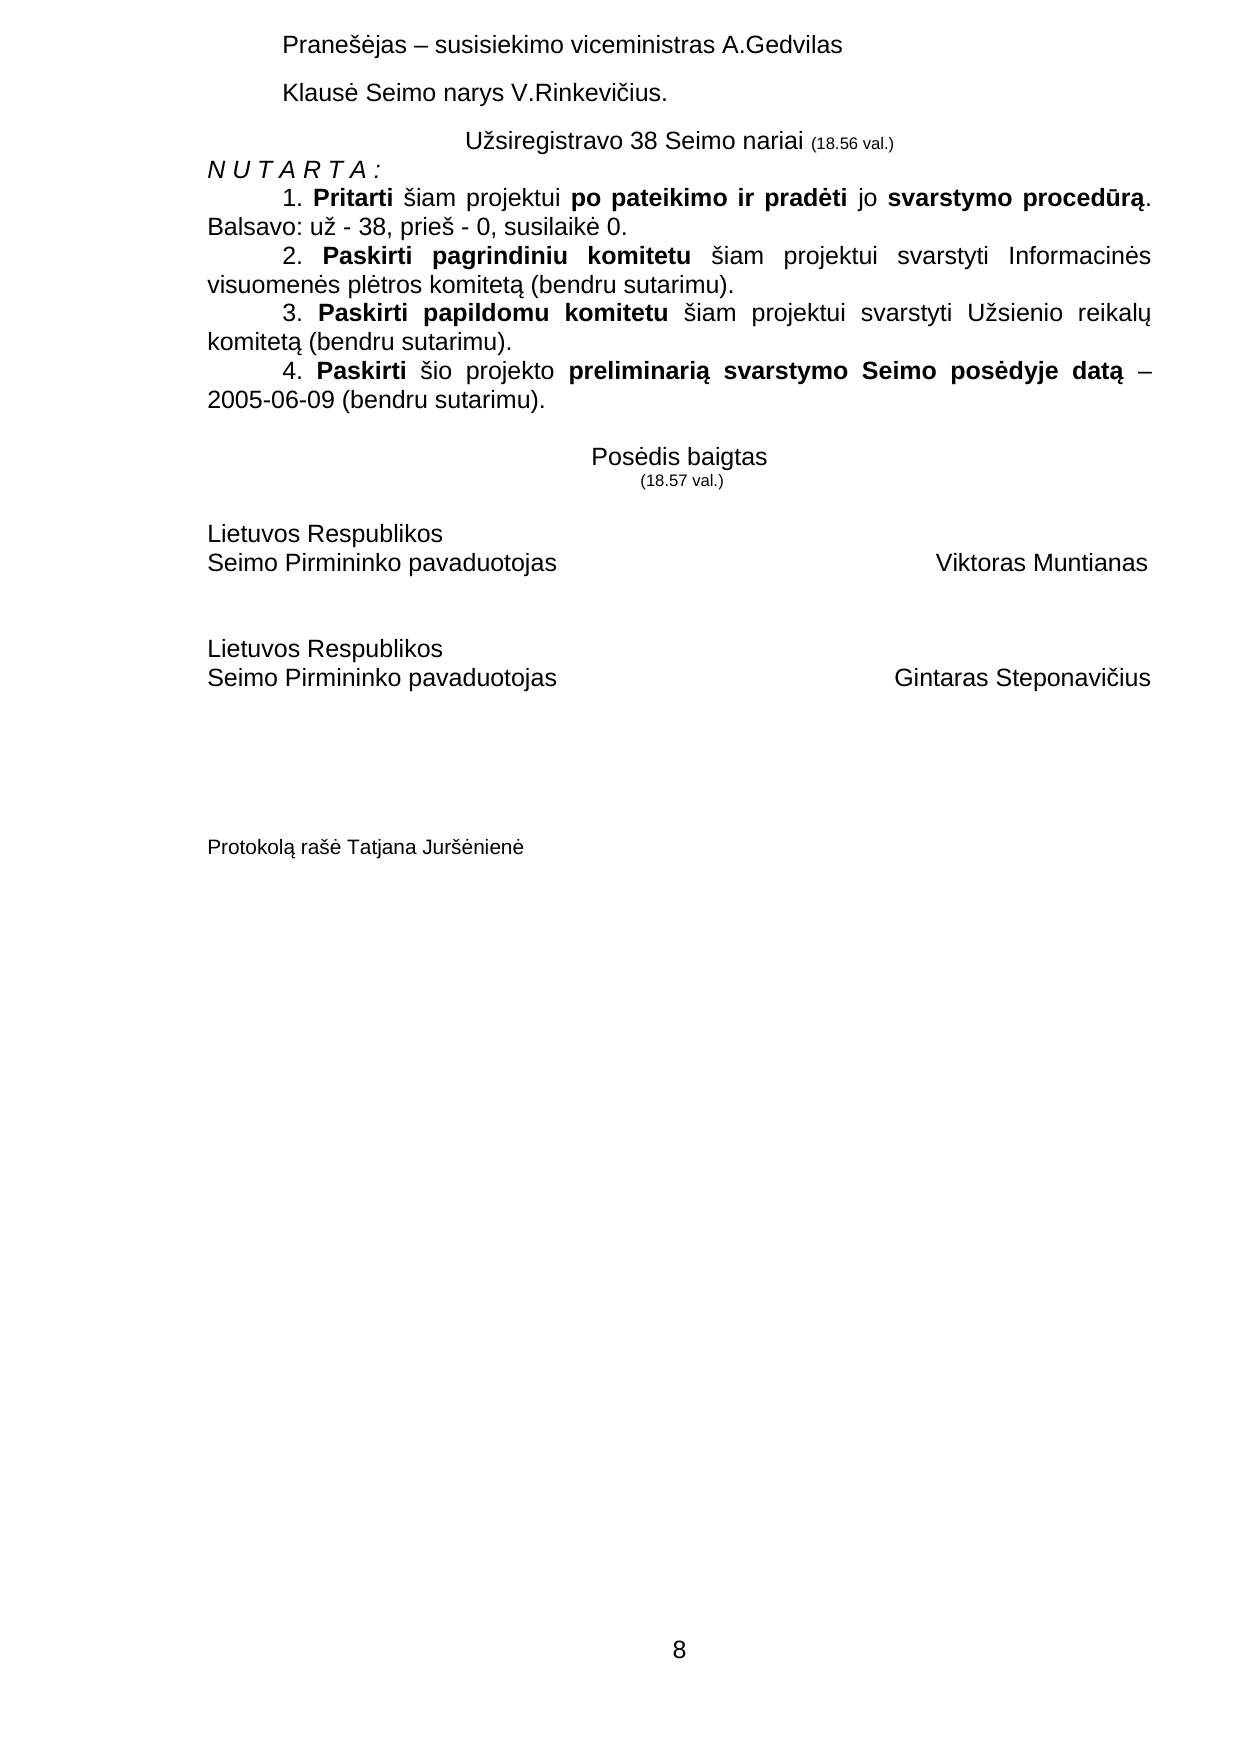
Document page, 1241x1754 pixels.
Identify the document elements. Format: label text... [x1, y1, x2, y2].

text 2. Paskirti pagrindiniu komitetu šiam projektui svarstyti Informacinės visuomenės plėtros komitetą (bendru sutarimu). [207, 241, 1152, 298]
text 4. Paskirti šio projekto preliminarią svarstymo Seimo posėdyje datą – 2005-06-09 (bendru sutarimu). [207, 356, 1152, 413]
text Lietuvos Respublikos [207, 519, 1152, 547]
text Posėdis baigtas [207, 442, 1152, 471]
text Klausė Seimo narys V.Rinkevičius. [207, 78, 1152, 107]
text Protokolą rašė Tatjana Juršėnienė [207, 835, 1152, 859]
text Užsiregistravo 38 Seimo nariai (18.56 val.) [207, 126, 1152, 154]
text Seimo Pirmininko pavaduotojas Gintaras Steponavičius [207, 662, 1152, 691]
text (18.57 val.) [207, 471, 1152, 490]
text Pranešėjas – susisiekimo viceministras A.Gedvilas [207, 30, 1152, 59]
text Seimo Pirmininko pavaduotojas Viktoras Muntianas [207, 547, 1152, 576]
text 3. Paskirti papildomu komitetu šiam projektui svarstyti Užsienio reikalų komitetą (bendru sutarimu). [207, 298, 1152, 356]
text N U T A R T A : [207, 154, 1152, 183]
text 1. Pritarti šiam projektui po pateikimo ir pradėti jo svarstymo procedūrą. Balsavo: už - 38, prieš - 0, susilaikė 0. [207, 183, 1152, 241]
text Lietuvos Respublikos [207, 634, 1152, 662]
